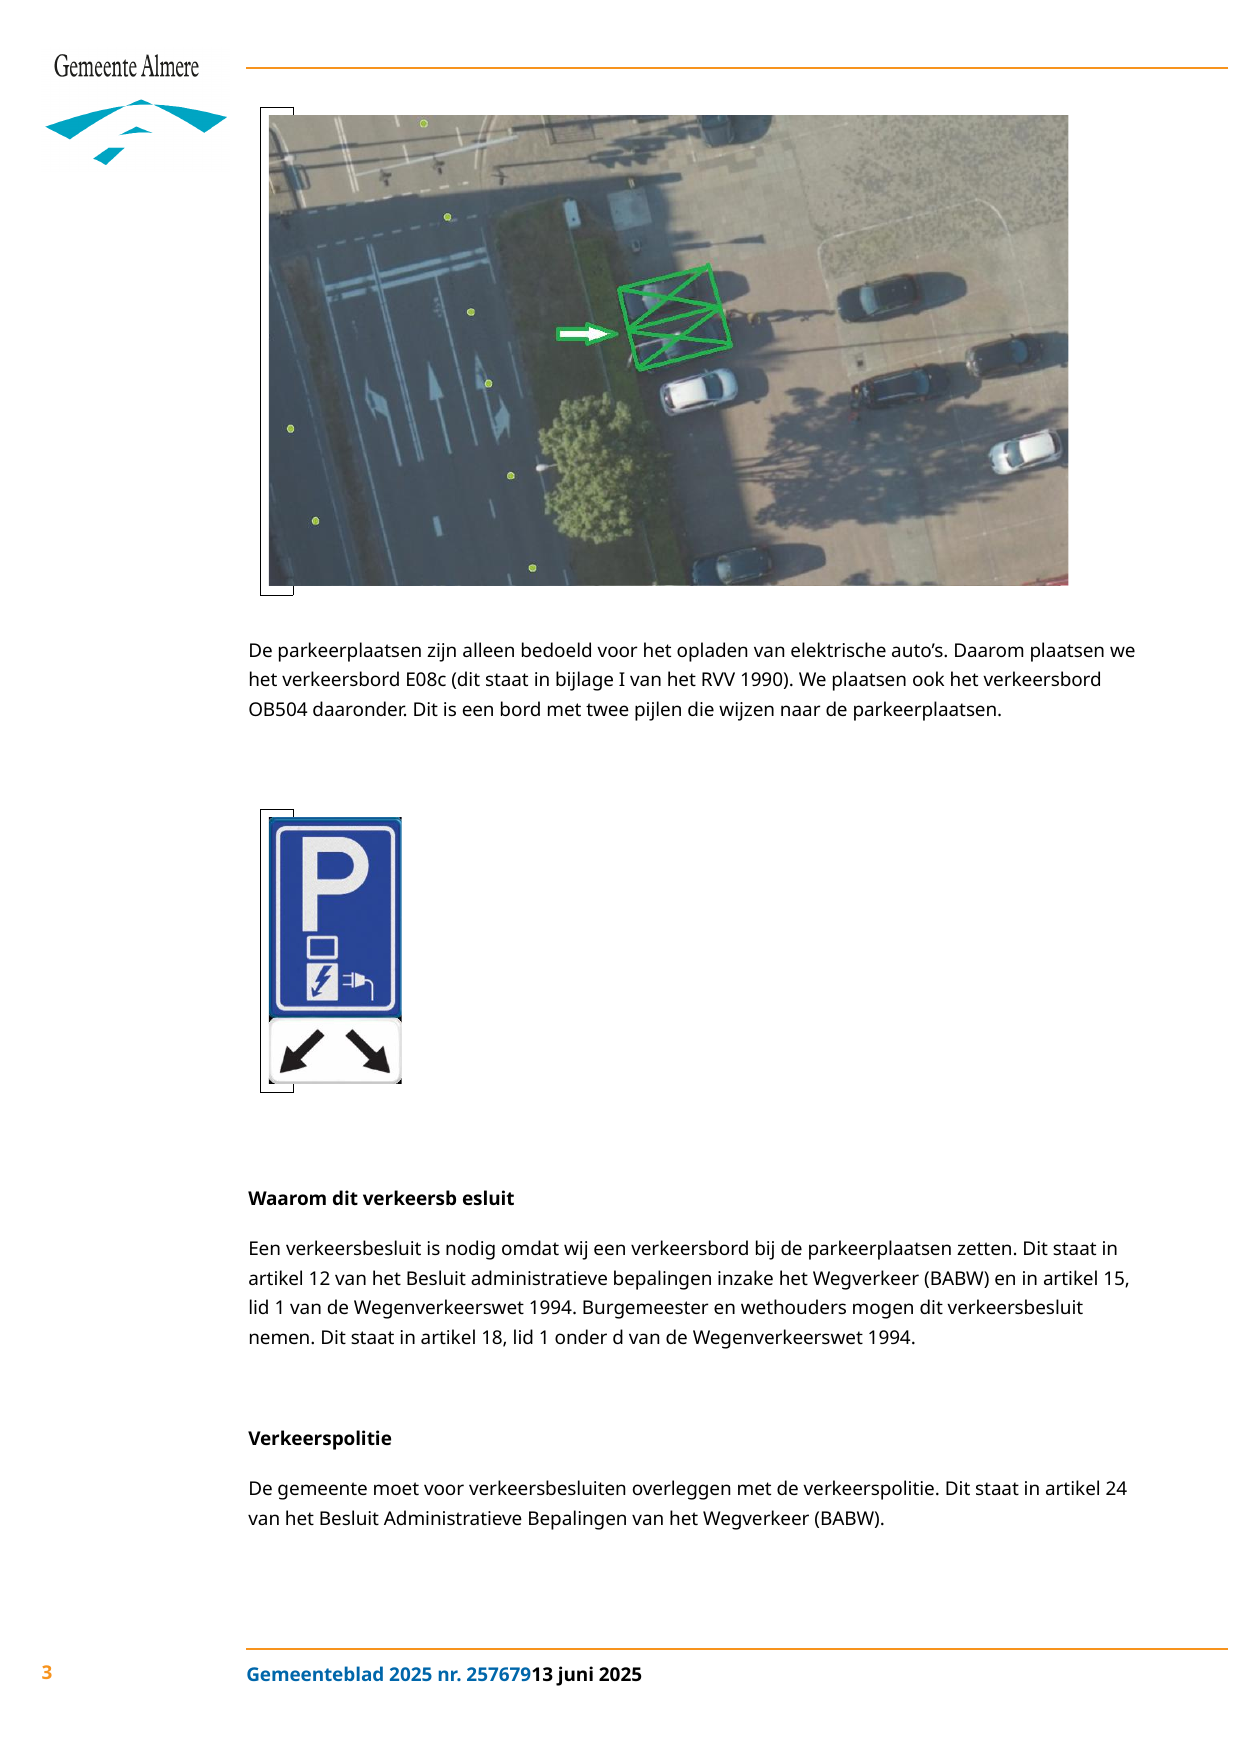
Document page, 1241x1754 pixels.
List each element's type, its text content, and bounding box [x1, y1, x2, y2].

text De gemeente moet voor verkeersbesluiten overleggen met de verkeerspolitie. Dit staat in artikel 24 van het Besluit Administratieve Bepalingen van het Wegverkeer (BABW). [248, 1475, 1152, 1531]
text Waarom dit verkeersb esluit [248, 1185, 1152, 1211]
text Een verkeersbesluit is nodig omdat wij een verkeersbord bij de parkeerplaatsen zetten. Dit staat in artikel 12 van het Besluit administratieve bepalingen inzake het Wegverkeer (BABW) en in artikel 15, lid 1 van de Wegenverkeerswet 1994. Burgemeester en wethouders mogen dit verkeersbesluit nemen. Dit staat in artikel 18, lid 1 onder d van de Wegenverkeerswet 1994. [248, 1235, 1152, 1350]
text Verkeerspolitie [248, 1425, 1152, 1451]
picture [268, 817, 402, 1084]
picture [268, 115, 1069, 586]
picture [41, 47, 231, 172]
text De parkeerplaatsen zijn alleen bedoeld voor het opladen van elektrische auto’s. Daarom plaatsen we het verkeersbord E08c (dit staat in bijlage I van het RVV 1990). We plaatsen ook het verkeersbord OB504 daaronder. Dit is een bord met twee pijlen die wijzen naar de parkeerplaatsen. [248, 637, 1152, 722]
